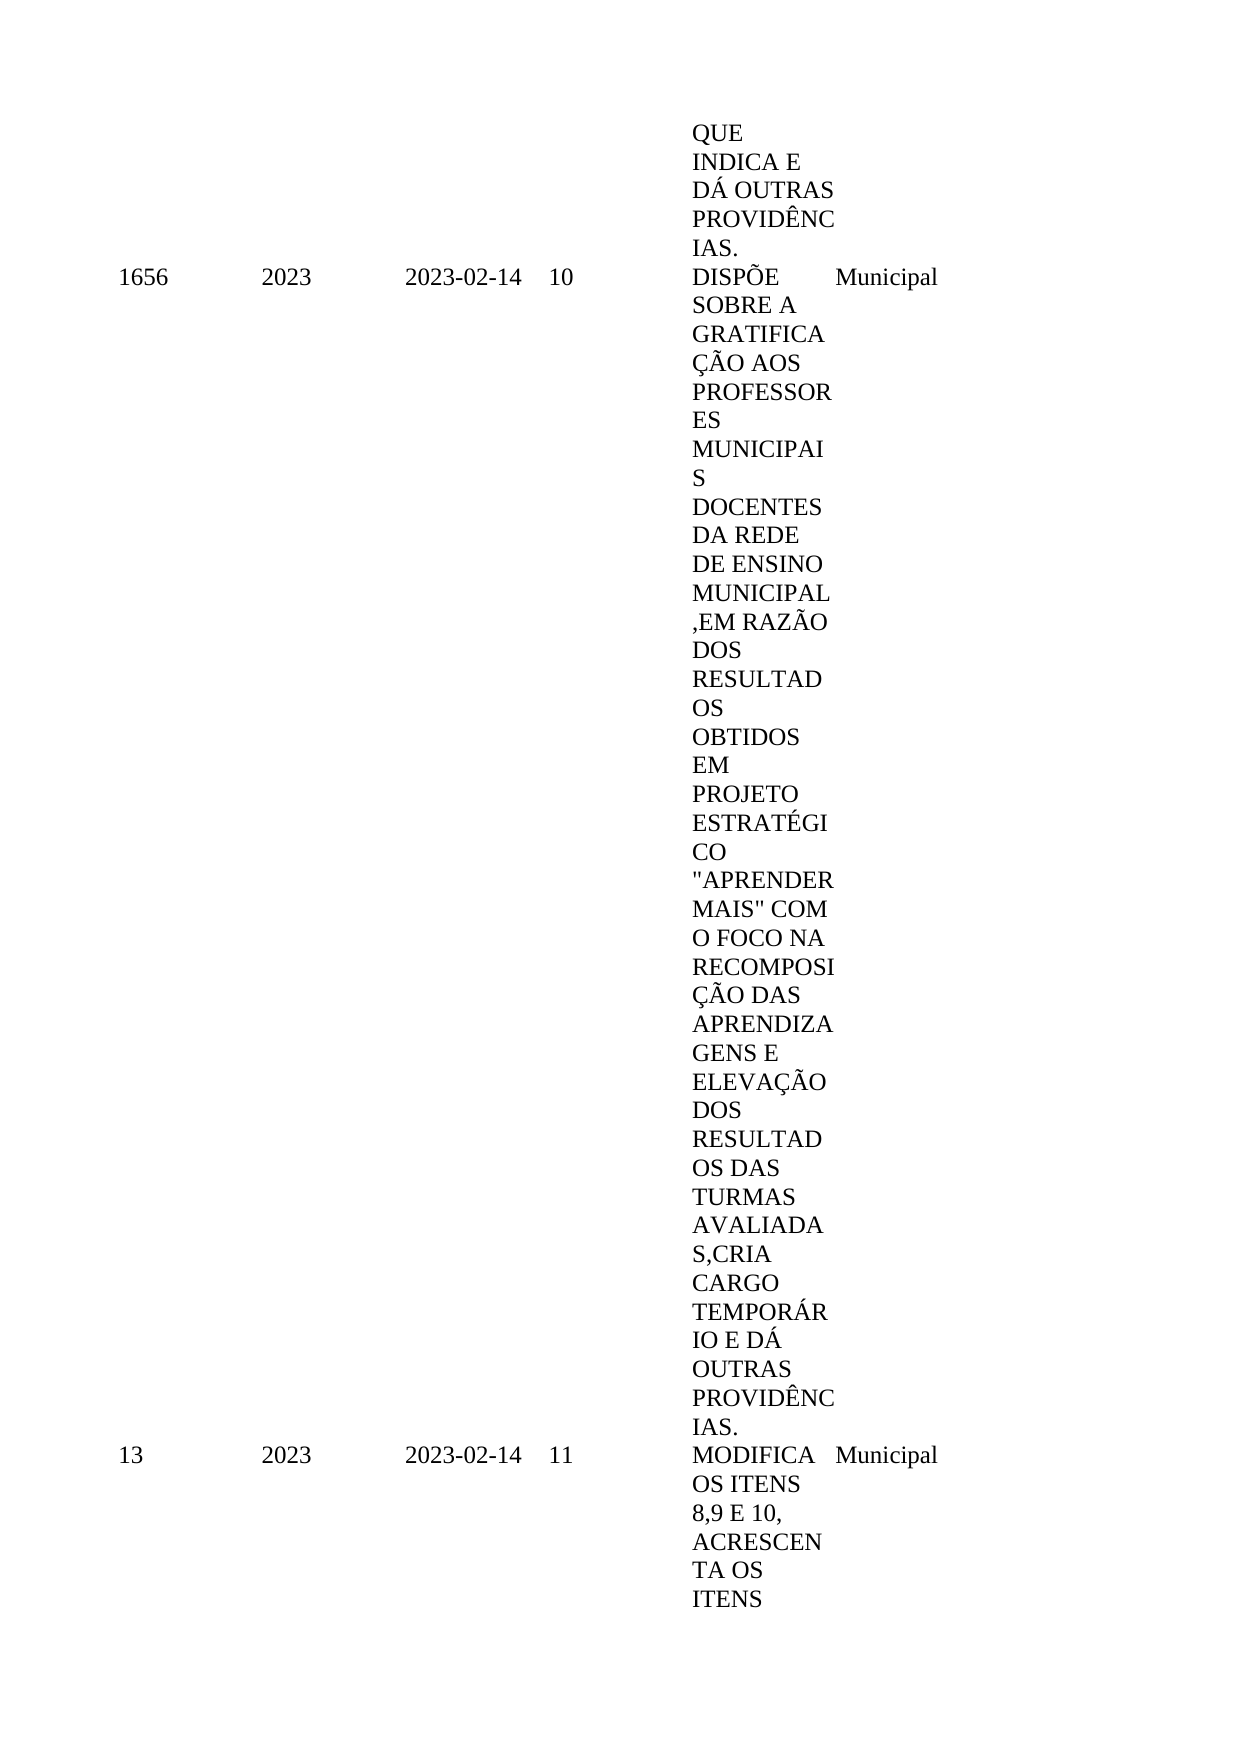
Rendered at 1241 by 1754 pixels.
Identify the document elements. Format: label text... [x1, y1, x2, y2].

table_cell 10 [548, 262, 692, 1441]
table_cell [548, 118, 692, 262]
table_cell 11 [548, 1441, 692, 1613]
table_cell [835, 118, 979, 262]
table_cell 2023 [261, 1441, 405, 1613]
table_cell [979, 118, 1122, 262]
table_cell DISPÕE SOBRE A GRATIFICAÇÃO AOS PROFESSORES MUNICIPAIS DOCENTES DA REDE DE ENSINO MUNICIPAL,EM RAZÃO DOS RESULTADOS OBTIDOS EM PROJETO ESTRATÉGICO "APRENDER MAIS" COM O FOCO NA RECOMPOSIÇÃO DAS APRENDIZAGENS E ELEVAÇÃO DOS RESULTADOS DAS TURMAS AVALIADAS,CRIA CARGO TEMPORÁRIO E DÁ OUTRAS PROVIDÊNCIAS. [692, 262, 835, 1441]
table_cell 13 [118, 1441, 261, 1613]
table_cell Municipal [835, 262, 979, 1441]
table_cell [979, 1441, 1122, 1613]
table_cell [979, 262, 1122, 1441]
table_cell Municipal [835, 1441, 979, 1613]
table_cell [405, 118, 548, 262]
table_cell 2023-02-14 [405, 1441, 548, 1613]
table_cell [261, 118, 405, 262]
table_cell MODIFICA OS ITENS 8,9 E 10, ACRESCENTA OS ITENS [692, 1441, 835, 1613]
table_cell 1656 [118, 262, 261, 1441]
table_cell QUE INDICA E DÁ OUTRAS PROVIDÊNCIAS. [692, 118, 835, 262]
table_cell 2023-02-14 [405, 262, 548, 1441]
table_cell 2023 [261, 262, 405, 1441]
table_cell [118, 118, 261, 262]
